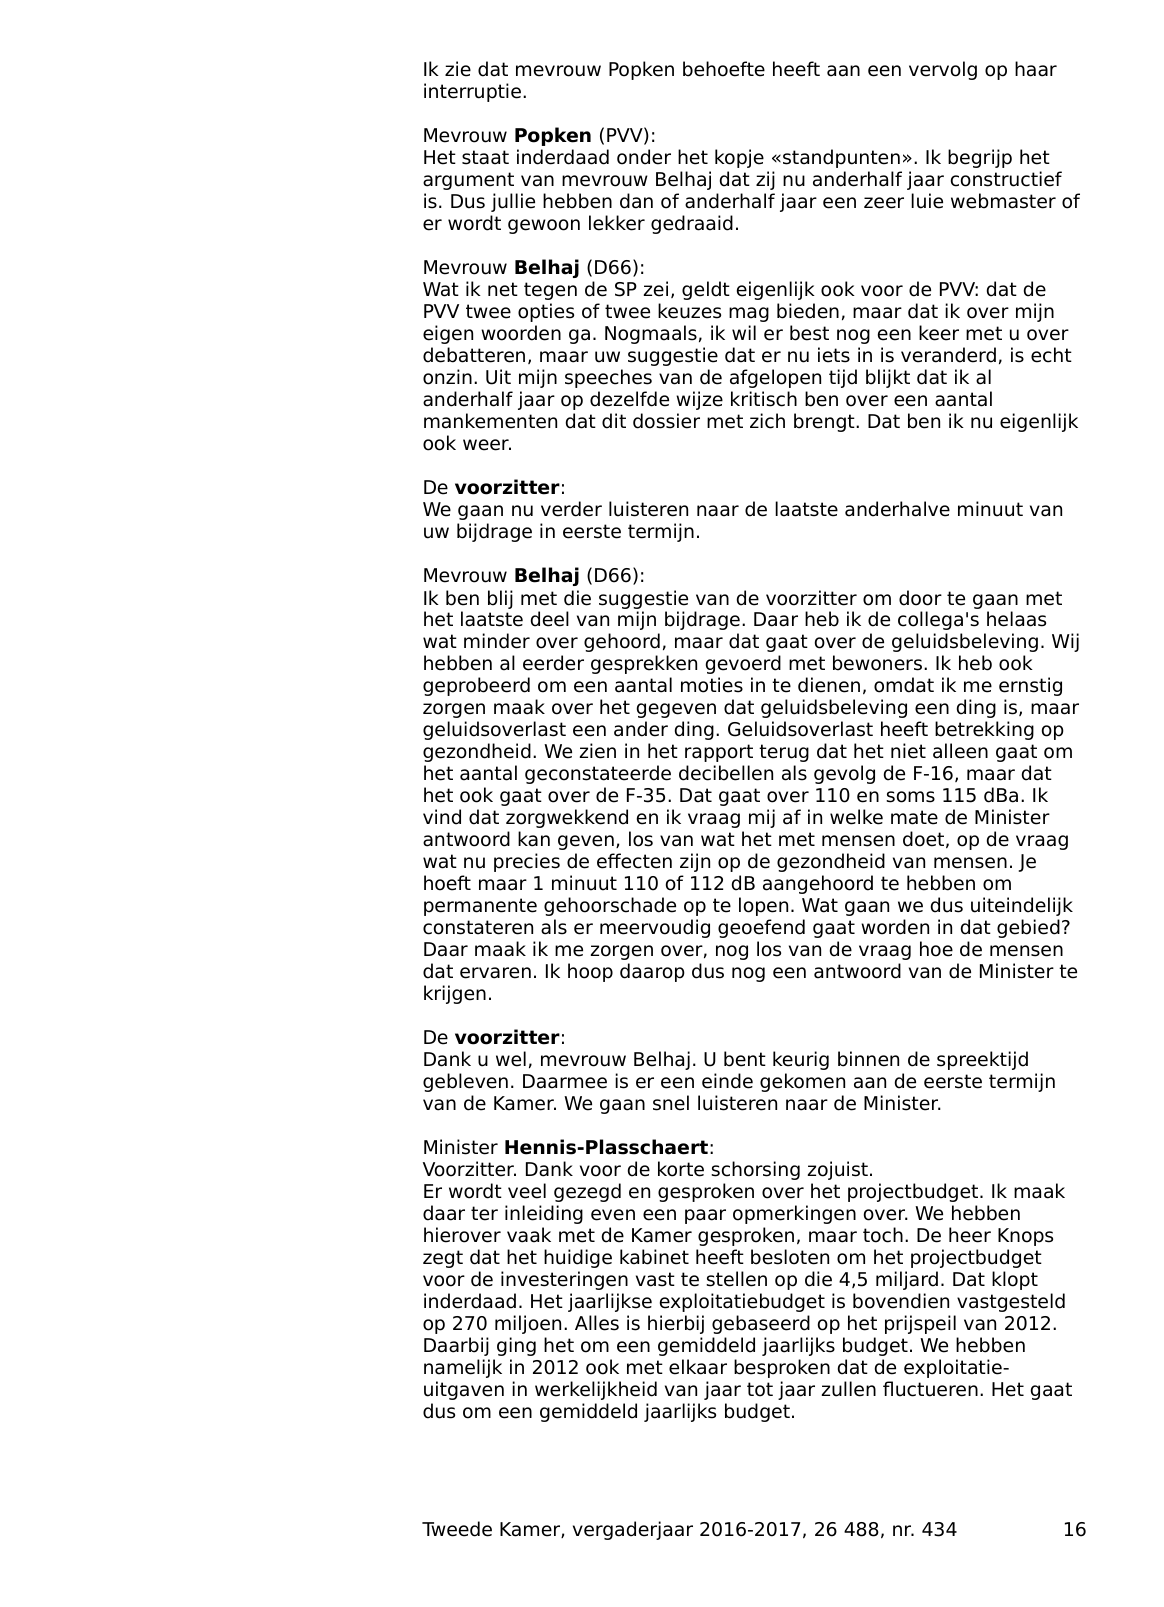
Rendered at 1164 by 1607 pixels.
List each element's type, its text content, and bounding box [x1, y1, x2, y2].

text Ik zie dat mevrouw Popken behoefte heeft aan een vervolg op haar interruptie. [422, 59, 1087, 103]
text Mevrouw Belhaj (D66): [422, 257, 1087, 279]
text De voorzitter: [422, 1027, 1087, 1049]
text Wat ik net tegen de SP zei, geldt eigenlijk ook voor de PVV: dat de PVV twee opties of twee keuzes mag bieden, maar dat ik over mijn eigen woorden ga. Nogmaals, ik wil er best nog een keer met u over debatteren, maar uw suggestie dat er nu iets in is veranderd, is echt onzin. Uit mijn speeches van de afgelopen tijd blijkt dat ik al anderhalf jaar op dezelfde wijze kritisch ben over een aantal mankementen dat dit dossier met zich brengt. Dat ben ik nu eigenlijk ook weer. [422, 279, 1087, 455]
text We gaan nu verder luisteren naar de laatste anderhalve minuut van uw bijdrage in eerste termijn. [422, 499, 1087, 543]
text Dank u wel, mevrouw Belhaj. U bent keurig binnen de spreektijd gebleven. Daarmee is er een einde gekomen aan de eerste termijn van de Kamer. We gaan snel luisteren naar de Minister. [422, 1049, 1087, 1115]
text Mevrouw Popken (PVV): [422, 125, 1087, 147]
text Ik ben blij met die suggestie van de voorzitter om door te gaan met het laatste deel van mijn bijdrage. Daar heb ik de collega's helaas wat minder over gehoord, maar dat gaat over de geluidsbeleving. Wij hebben al eerder gesprekken gevoerd met bewoners. Ik heb ook geprobeerd om een aantal moties in te dienen, omdat ik me ernstig zorgen maak over het gegeven dat geluidsbeleving een ding is, maar geluidsoverlast een ander ding. Geluidsoverlast heeft betrekking op gezondheid. We zien in het rapport terug dat het niet alleen gaat om het aantal geconstateerde decibellen als gevolg de F-16, maar dat het ook gaat over de F-35. Dat gaat over 110 en soms 115 dBa. Ik vind dat zorgwekkend en ik vraag mij af in welke mate de Minister antwoord kan geven, los van wat het met mensen doet, op de vraag wat nu precies de effecten zijn op de gezondheid van mensen. Je hoeft maar 1 minuut 110 of 112 dB aangehoord te hebben om permanente gehoorschade op te lopen. Wat gaan we dus uiteindelijk constateren als er meervoudig geoefend gaat worden in dat gebied? Daar maak ik me zorgen over, nog los van de vraag hoe de mensen dat ervaren. Ik hoop daarop dus nog een antwoord van de Minister te krijgen. [422, 587, 1087, 1005]
text Minister Hennis-Plasschaert: [422, 1137, 1087, 1159]
text De voorzitter: [422, 477, 1087, 499]
text Het staat inderdaad onder het kopje «standpunten». Ik begrijp het argument van mevrouw Belhaj dat zij nu anderhalf jaar constructief is. Dus jullie hebben dan of anderhalf jaar een zeer luie webmaster of er wordt gewoon lekker gedraaid. [422, 147, 1087, 235]
text Voorzitter. Dank voor de korte schorsing zojuist. [422, 1159, 1087, 1181]
text Er wordt veel gezegd en gesproken over het projectbudget. Ik maak daar ter inleiding even een paar opmerkingen over. We hebben hierover vaak met de Kamer gesproken, maar toch. De heer Knops zegt dat het huidige kabinet heeft besloten om het projectbudget voor de investeringen vast te stellen op die 4,5 miljard. Dat klopt inderdaad. Het jaarlijkse exploitatiebudget is bovendien vastgesteld op 270 miljoen. Alles is hierbij gebaseerd op het prijspeil van 2012. Daarbij ging het om een gemiddeld jaarlijks budget. We hebben namelijk in 2012 ook met elkaar besproken dat de exploitatie-uitgaven in werkelijkheid van jaar tot jaar zullen fluctueren. Het gaat dus om een gemiddeld jaarlijks budget. [422, 1181, 1087, 1423]
text Mevrouw Belhaj (D66): [422, 565, 1087, 587]
